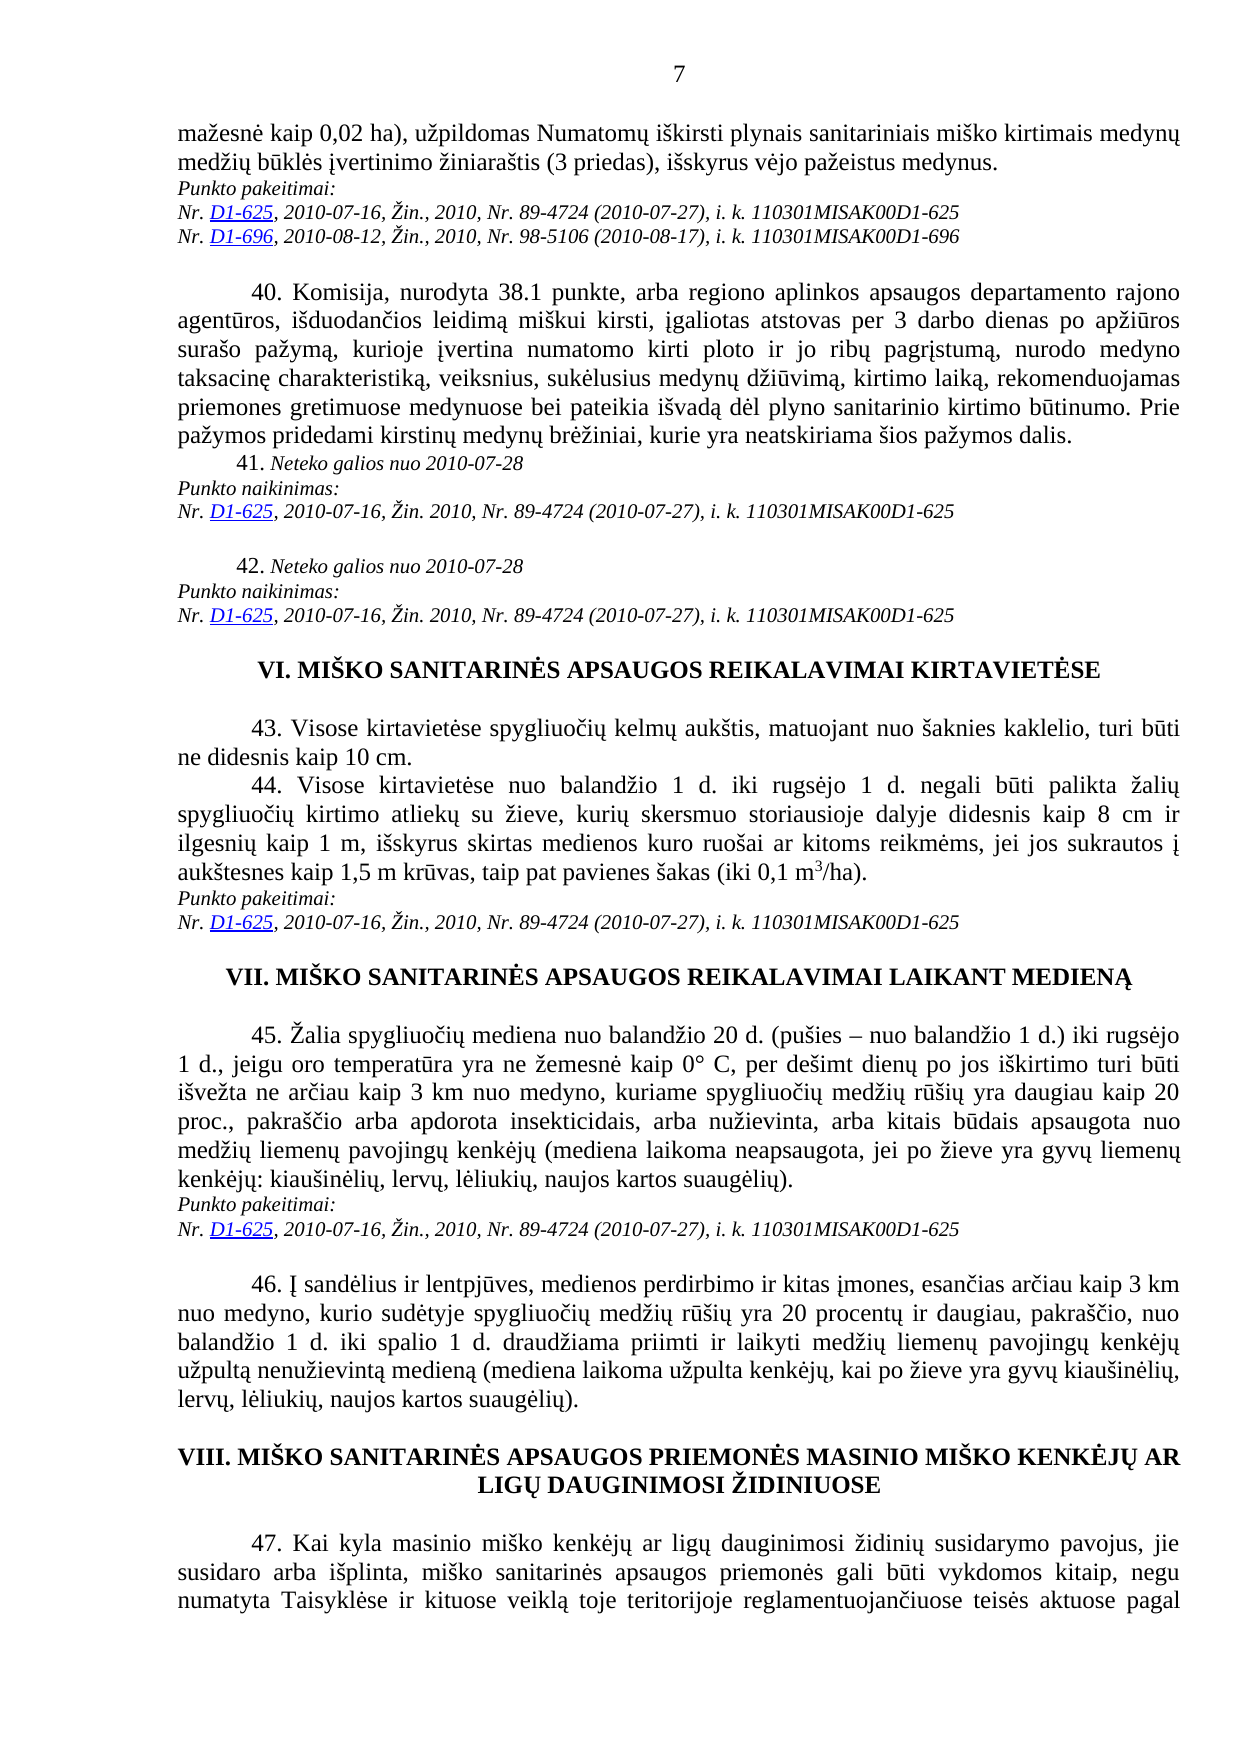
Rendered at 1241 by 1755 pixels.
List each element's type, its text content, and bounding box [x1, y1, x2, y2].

text VIII. MIŠKO SANITARINĖS APSAUGOS PRIEMONĖS MASINIO MIŠKO KENKĖJŲ AR LIGŲ DAUGINIMOSI ŽIDINIUOSE [177, 1442, 1181, 1499]
text Nr. D1-625, 2010-07-16, Žin., 2010, Nr. 89-4724 (2010-07-27), i. k. 110301MISAK00D1-625 [177, 909, 1181, 934]
text 40. Komisija, nurodyta 38.1 punkte, arba regiono aplinkos apsaugos departamento rajono agentūros, išduodančios leidimą miškui kirsti, įgaliotas atstovas per 3 darbo dienas po apžiūros surašo pažymą, kurioje įvertina numatomo kirti ploto ir jo ribų pagrįstumą, nurodo medyno taksacinę charakteristiką, veiksnius, sukėlusius medynų džiūvimą, kirtimo laiką, rekomenduojamas priemones gretimuose medynuose bei pateikia išvadą dėl plyno sanitarinio kirtimo būtinumo. Prie pažymos pridedami kirstinų medynų brėžiniai, kurie yra neatskiriama šios pažymos dalis. [177, 277, 1181, 449]
text Nr. D1-625, 2010-07-16, Žin. 2010, Nr. 89-4724 (2010-07-27), i. k. 110301MISAK00D1-625 [177, 499, 1181, 523]
text 41. Neteko galios nuo 2010-07-28 [177, 449, 1181, 475]
text Punkto naikinimas: [177, 579, 1181, 603]
text 46. Į sandėlius ir lentpjūves, medienos perdirbimo ir kitas įmones, esančias arčiau kaip 3 km nuo medyno, kurio sudėtyje spygliuočių medžių rūšių yra 20 procentų ir daugiau, pakraščio, nuo balandžio 1 d. iki spalio 1 d. draudžiama priimti ir laikyti medžių liemenų pavojingų kenkėjų užpultą nenužievintą medieną (mediena laikoma užpulta kenkėjų, kai po žieve yra gyvų kiaušinėlių, lervų, lėliukių, naujos kartos suaugėlių). [177, 1269, 1181, 1413]
text 45. Žalia spygliuočių mediena nuo balandžio 20 d. (pušies – nuo balandžio 1 d.) iki rugsėjo 1 d., jeigu oro temperatūra yra ne žemesnė kaip 0° C, per dešimt dienų po jos iškirtimo turi būti išvežta ne arčiau kaip 3 km nuo medyno, kuriame spygliuočių medžių rūšių yra daugiau kaip 20 proc., pakraščio arba apdorota insekticidais, arba nužievinta, arba kitais būdais apsaugota nuo medžių liemenų pavojingų kenkėjų (mediena laikoma neapsaugota, jei po žieve yra gyvų liemenų kenkėjų: kiaušinėlių, lervų, lėliukių, naujos kartos suaugėlių). [177, 1020, 1181, 1192]
text Nr. D1-696, 2010-08-12, Žin., 2010, Nr. 98-5106 (2010-08-17), i. k. 110301MISAK00D1-696 [177, 224, 1181, 248]
text 43. Visose kirtavietėse spygliuočių kelmų aukštis, matuojant nuo šaknies kaklelio, turi būti ne didesnis kaip 10 cm. [177, 713, 1181, 771]
text Punkto pakeitimai: [177, 1192, 1181, 1216]
text Nr. D1-625, 2010-07-16, Žin., 2010, Nr. 89-4724 (2010-07-27), i. k. 110301MISAK00D1-625 [177, 1216, 1181, 1241]
text mažesnė kaip 0,02 ha), užpildomas Numatomų iškirsti plynais sanitariniais miško kirtimais medynų medžių būklės įvertinimo žiniaraštis (3 priedas), išskyrus vėjo pažeistus medynus. [177, 118, 1181, 176]
text Punkto pakeitimai: [177, 176, 1181, 200]
text 47. Kai kyla masinio miško kenkėjų ar ligų dauginimosi židinių susidarymo pavojus, jie susidaro arba išplinta, miško sanitarinės apsaugos priemonės gali būti vykdomos kitaip, negu numatyta Taisyklėse ir kituose veiklą toje teritorijoje reglamentuojančiuose teisės aktuose pagal [177, 1528, 1181, 1614]
text Punkto naikinimas: [177, 475, 1181, 499]
text Nr. D1-625, 2010-07-16, Žin. 2010, Nr. 89-4724 (2010-07-27), i. k. 110301MISAK00D1-625 [177, 603, 1181, 627]
text 42. Neteko galios nuo 2010-07-28 [177, 552, 1181, 579]
text Punkto pakeitimai: [177, 886, 1181, 909]
text VII. MIŠKO SANITARINĖS APSAUGOS REIKALAVIMAI LAIKANT MEDIENĄ [177, 962, 1181, 991]
text VI. MIŠKO SANITARINĖS APSAUGOS REIKALAVIMAI KIRTAVIETĖSE [177, 656, 1181, 684]
text Nr. D1-625, 2010-07-16, Žin., 2010, Nr. 89-4724 (2010-07-27), i. k. 110301MISAK00D1-625 [177, 200, 1181, 224]
text 44. Visose kirtavietėse nuo balandžio 1 d. iki rugsėjo 1 d. negali būti palikta žalių spygliuočių kirtimo atliekų su žieve, kurių skersmuo storiausioje dalyje didesnis kaip 8 cm ir ilgesnių kaip 1 m, išskyrus skirtas medienos kuro ruošai ar kitoms reikmėms, jei jos sukrautos į aukštesnes kaip 1,5 m krūvas, taip pat pavienes šakas (iki 0,1 m3/ha). [177, 771, 1181, 886]
